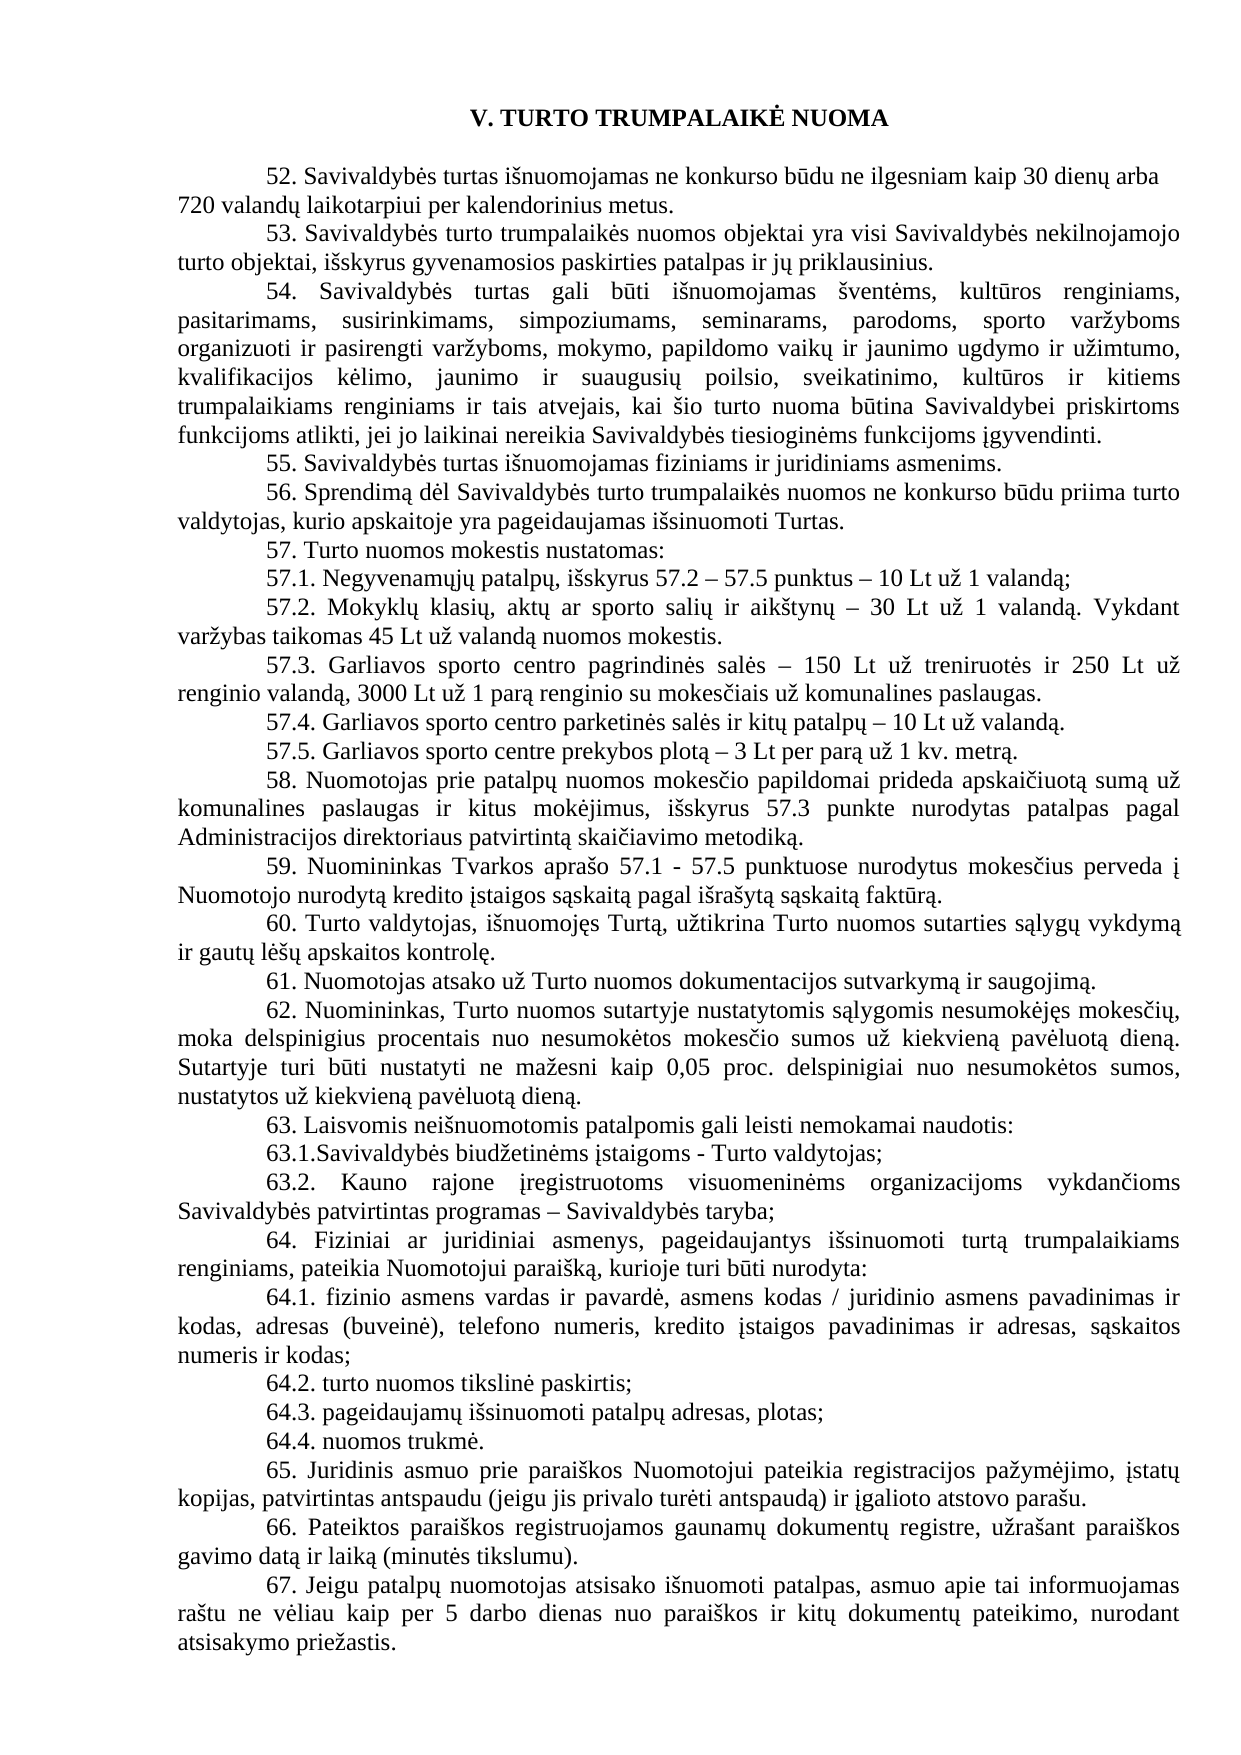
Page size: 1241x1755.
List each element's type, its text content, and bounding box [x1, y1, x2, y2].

text 57.3. Garliavos sporto centro pagrindinės salės – 150 Lt už treniruotės ir 250 Lt už renginio valandą, 3000 Lt už 1 parą renginio su mokesčiais už komunalines paslaugas. [177, 650, 1181, 707]
text 64.4. nuomos trukmė. [177, 1426, 1181, 1455]
text 63.1.Savivaldybės biudžetinėms įstaigoms - Turto valdytojas; [177, 1138, 1181, 1167]
text 53. Savivaldybės turto trumpalaikės nuomos objektai yra visi Savivaldybės nekilnojamojo turto objektai, išskyrus gyvenamosios paskirties patalpas ir jų priklausinius. [177, 218, 1181, 276]
text 59. Nuomininkas Tvarkos aprašo 57.1 - 57.5 punktuose nurodytus mokesčius perveda į Nuomotojo nurodytą kredito įstaigos sąskaitą pagal išrašytą sąskaitą faktūrą. [177, 851, 1181, 908]
text 63.2. Kauno rajone įregistruotoms visuomeninėms organizacijoms vykdančioms Savivaldybės patvirtintas programas – Savivaldybės taryba; [177, 1167, 1181, 1225]
text 57.1. Negyvenamųjų patalpų, išskyrus 57.2 – 57.5 punktus – 10 Lt už 1 valandą; [177, 563, 1181, 592]
text 64. Fiziniai ar juridiniai asmenys, pageidaujantys išsinuomoti turtą trumpalaikiams renginiams, pateikia Nuomotojui paraišką, kurioje turi būti nurodyta: [177, 1225, 1181, 1282]
text 64.1. fizinio asmens vardas ir pavardė, asmens kodas / juridinio asmens pavadinimas ir kodas, adresas (buveinė), telefono numeris, kredito įstaigos pavadinimas ir adresas, sąskaitos numeris ir kodas; [177, 1282, 1181, 1368]
text 58. Nuomotojas prie patalpų nuomos mokesčio papildomai prideda apskaičiuotą sumą už komunalines paslaugas ir kitus mokėjimus, išskyrus 57.3 punkte nurodytas patalpas pagal Administracijos direktoriaus patvirtintą skaičiavimo metodiką. [177, 765, 1181, 851]
text 67. Jeigu patalpų nuomotojas atsisako išnuomoti patalpas, asmuo apie tai informuojamas raštu ne vėliau kaip per 5 darbo dienas nuo paraiškos ir kitų dokumentų pateikimo, nurodant atsisakymo priežastis. [177, 1570, 1181, 1656]
text 64.2. turto nuomos tikslinė paskirtis; [177, 1368, 1181, 1397]
text 65. Juridinis asmuo prie paraiškos Nuomotojui pateikia registracijos pažymėjimo, įstatų kopijas, patvirtintas antspaudu (jeigu jis privalo turėti antspaudą) ir įgalioto atstovo parašu. [177, 1455, 1181, 1512]
text 62. Nuomininkas, Turto nuomos sutartyje nustatytomis sąlygomis nesumokėjęs mokesčių, moka delspinigius procentais nuo nesumokėtos mokesčio sumos už kiekvieną pavėluotą dieną. Sutartyje turi būti nustatyti ne mažesni kaip 0,05 proc. delspinigiai nuo nesumokėtos sumos, nustatytos už kiekvieną pavėluotą dieną. [177, 995, 1181, 1110]
text 57.5. Garliavos sporto centre prekybos plotą – 3 Lt per parą už 1 kv. metrą. [177, 736, 1181, 765]
text 63. Laisvomis neišnuomotomis patalpomis gali leisti nemokamai naudotis: [177, 1110, 1181, 1138]
text 56. Sprendimą dėl Savivaldybės turto trumpalaikės nuomos ne konkurso būdu priima turto valdytojas, kurio apskaitoje yra pageidaujamas išsinuomoti Turtas. [177, 477, 1181, 535]
text 64.3. pageidaujamų išsinuomoti patalpų adresas, plotas; [177, 1397, 1181, 1426]
text 60. Turto valdytojas, išnuomojęs Turtą, užtikrina Turto nuomos sutarties sąlygų vykdymą ir gautų lėšų apskaitos kontrolę. [177, 908, 1181, 966]
text V. TURTO TRUMPALAIKĖ NUOMA [177, 103, 1181, 132]
text 61. Nuomotojas atsako už Turto nuomos dokumentacijos sutvarkymą ir saugojimą. [177, 966, 1181, 995]
text 55. Savivaldybės turtas išnuomojamas fiziniams ir juridiniams asmenims. [177, 448, 1181, 477]
text 57.2. Mokyklų klasių, aktų ar sporto salių ir aikštynų – 30 Lt už 1 valandą. Vykdant varžybas taikomas 45 Lt už valandą nuomos mokestis. [177, 592, 1181, 650]
text 52. Savivaldybės turtas išnuomojamas ne konkurso būdu ne ilgesniam kaip 30 dienų arba 720 valandų laikotarpiui per kalendorinius metus. [177, 161, 1181, 218]
text 57. Turto nuomos mokestis nustatomas: [177, 535, 1181, 563]
text 57.4. Garliavos sporto centro parketinės salės ir kitų patalpų – 10 Lt už valandą. [177, 707, 1181, 736]
text 54. Savivaldybės turtas gali būti išnuomojamas šventėms, kultūros renginiams, pasitarimams, susirinkimams, simpoziumams, seminarams, parodoms, sporto varžyboms organizuoti ir pasirengti varžyboms, mokymo, papildomo vaikų ir jaunimo ugdymo ir užimtumo, kvalifikacijos kėlimo, jaunimo ir suaugusių poilsio, sveikatinimo, kultūros ir kitiems trumpalaikiams renginiams ir tais atvejais, kai šio turto nuoma būtina Savivaldybei priskirtoms funkcijoms atlikti, jei jo laikinai nereikia Savivaldybės tiesioginėms funkcijoms įgyvendinti. [177, 276, 1181, 448]
text 66. Pateiktos paraiškos registruojamos gaunamų dokumentų registre, užrašant paraiškos gavimo datą ir laiką (minutės tikslumu). [177, 1512, 1181, 1570]
